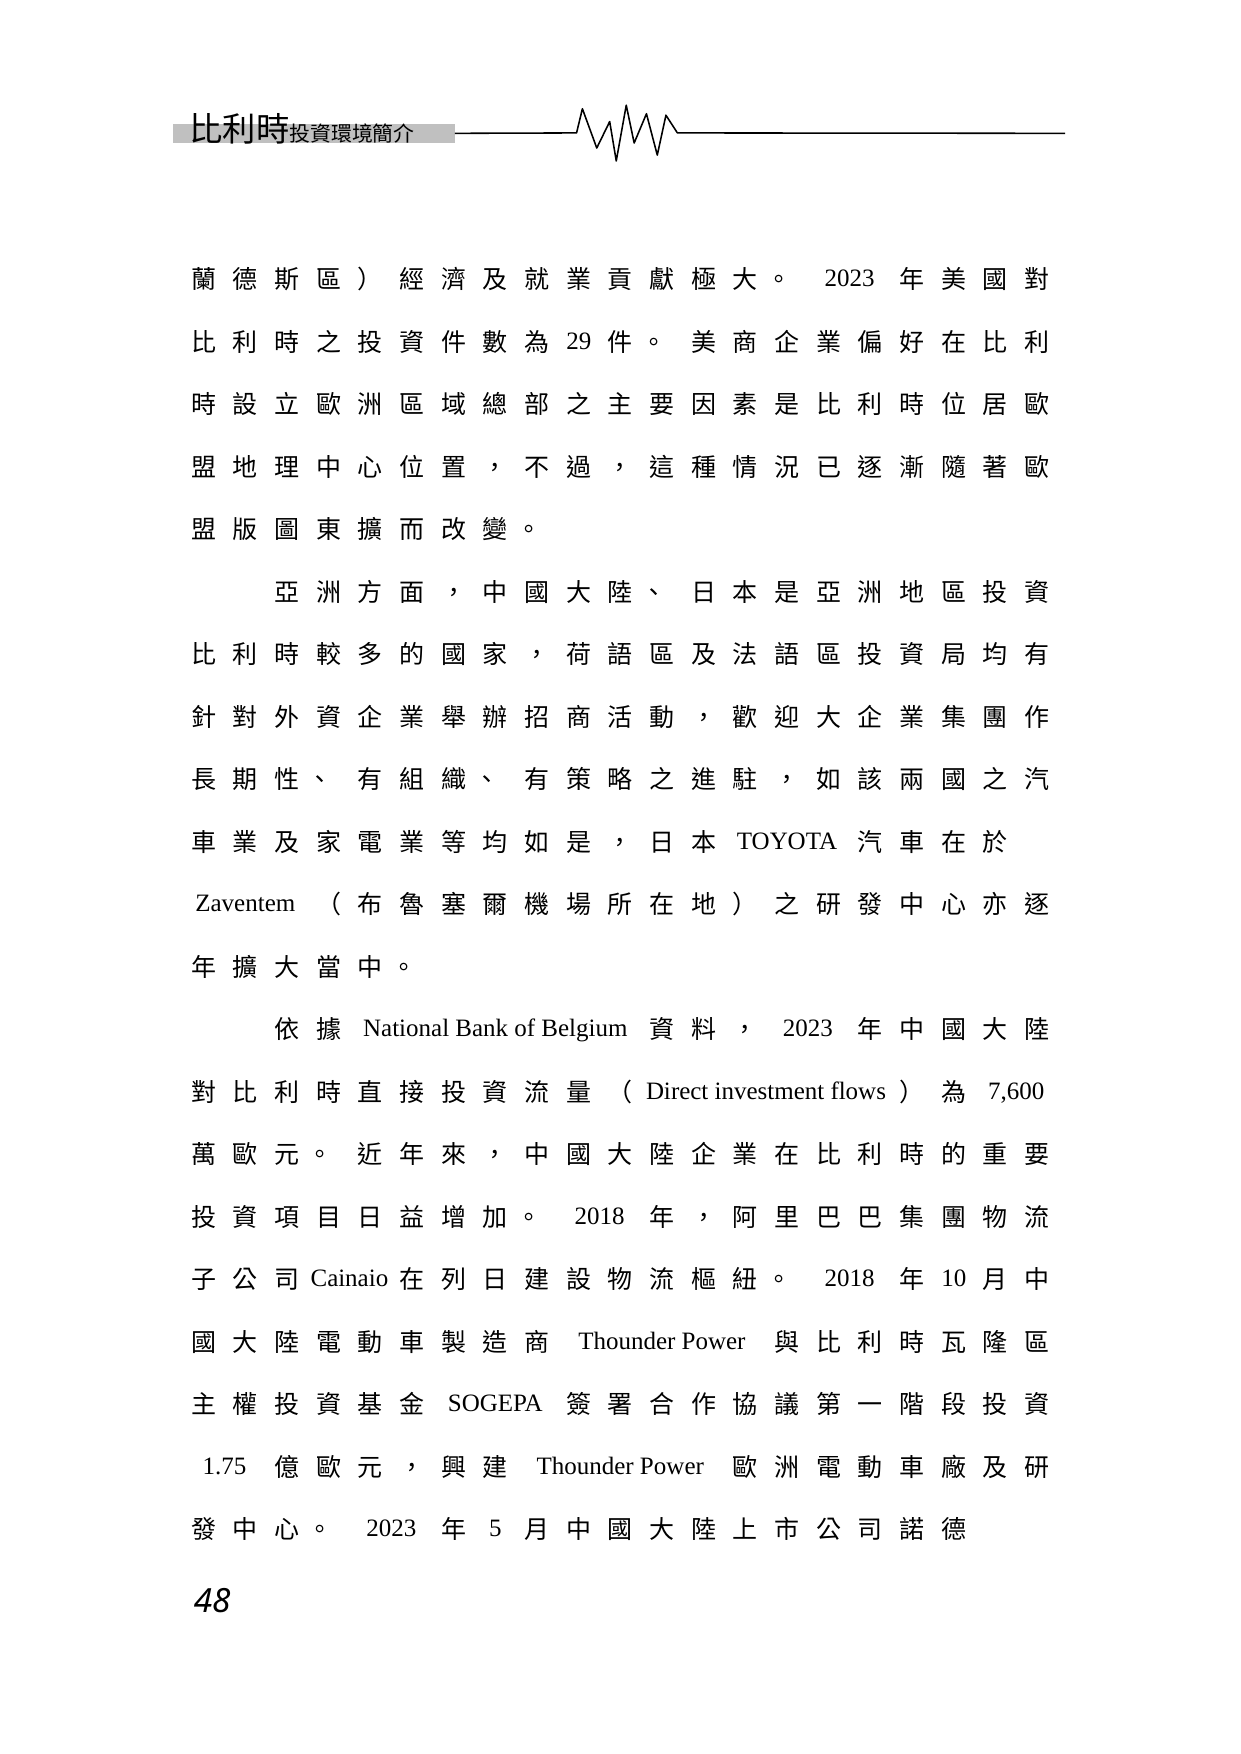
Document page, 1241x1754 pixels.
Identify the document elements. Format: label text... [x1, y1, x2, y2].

text 蘭德斯區）經濟及就業貢獻極大。2023年美國對比利時之投資件數為29件。美商企業偏好在比利時設立歐洲區域總部之主要因素是比利時位居歐盟地理中心位置，不過，這種情況已逐漸隨著歐盟版圖東擴而改變。 [183, 236, 1058, 549]
text 亞洲方面，中國大陸、日本是亞洲地區投資比利時較多的國家，荷語區及法語區投資局均有針對外資企業舉辦招商活動，歡迎大企業集團作長期性、有組織、有策略之進駐，如該兩國之汽車業及家電業等均如是，日本TOYOTA汽車在於Zaventem（布魯塞爾機場所在地）之研發中心亦逐年擴大當中。 [183, 549, 1058, 986]
text 依據National Bank of Belgium資料，2023年中國大陸對比利時直接投資流量（Direct investment flows）為7,600萬歐元。近年來，中國大陸企業在比利時的重要投資項目日益增加。2018年，阿里巴巴集團物流子公司Cainaio在列日建設物流樞紐。2018年10月中國大陸電動車製造商Thounder Power與比利時瓦隆區主權投資基金SOGEPA簽署合作協議第一階段投資1.75億歐元，興建Thounder Power歐洲電動車廠及研發中心。2023年5月中國大陸上市公司諾德 [183, 986, 1058, 1549]
